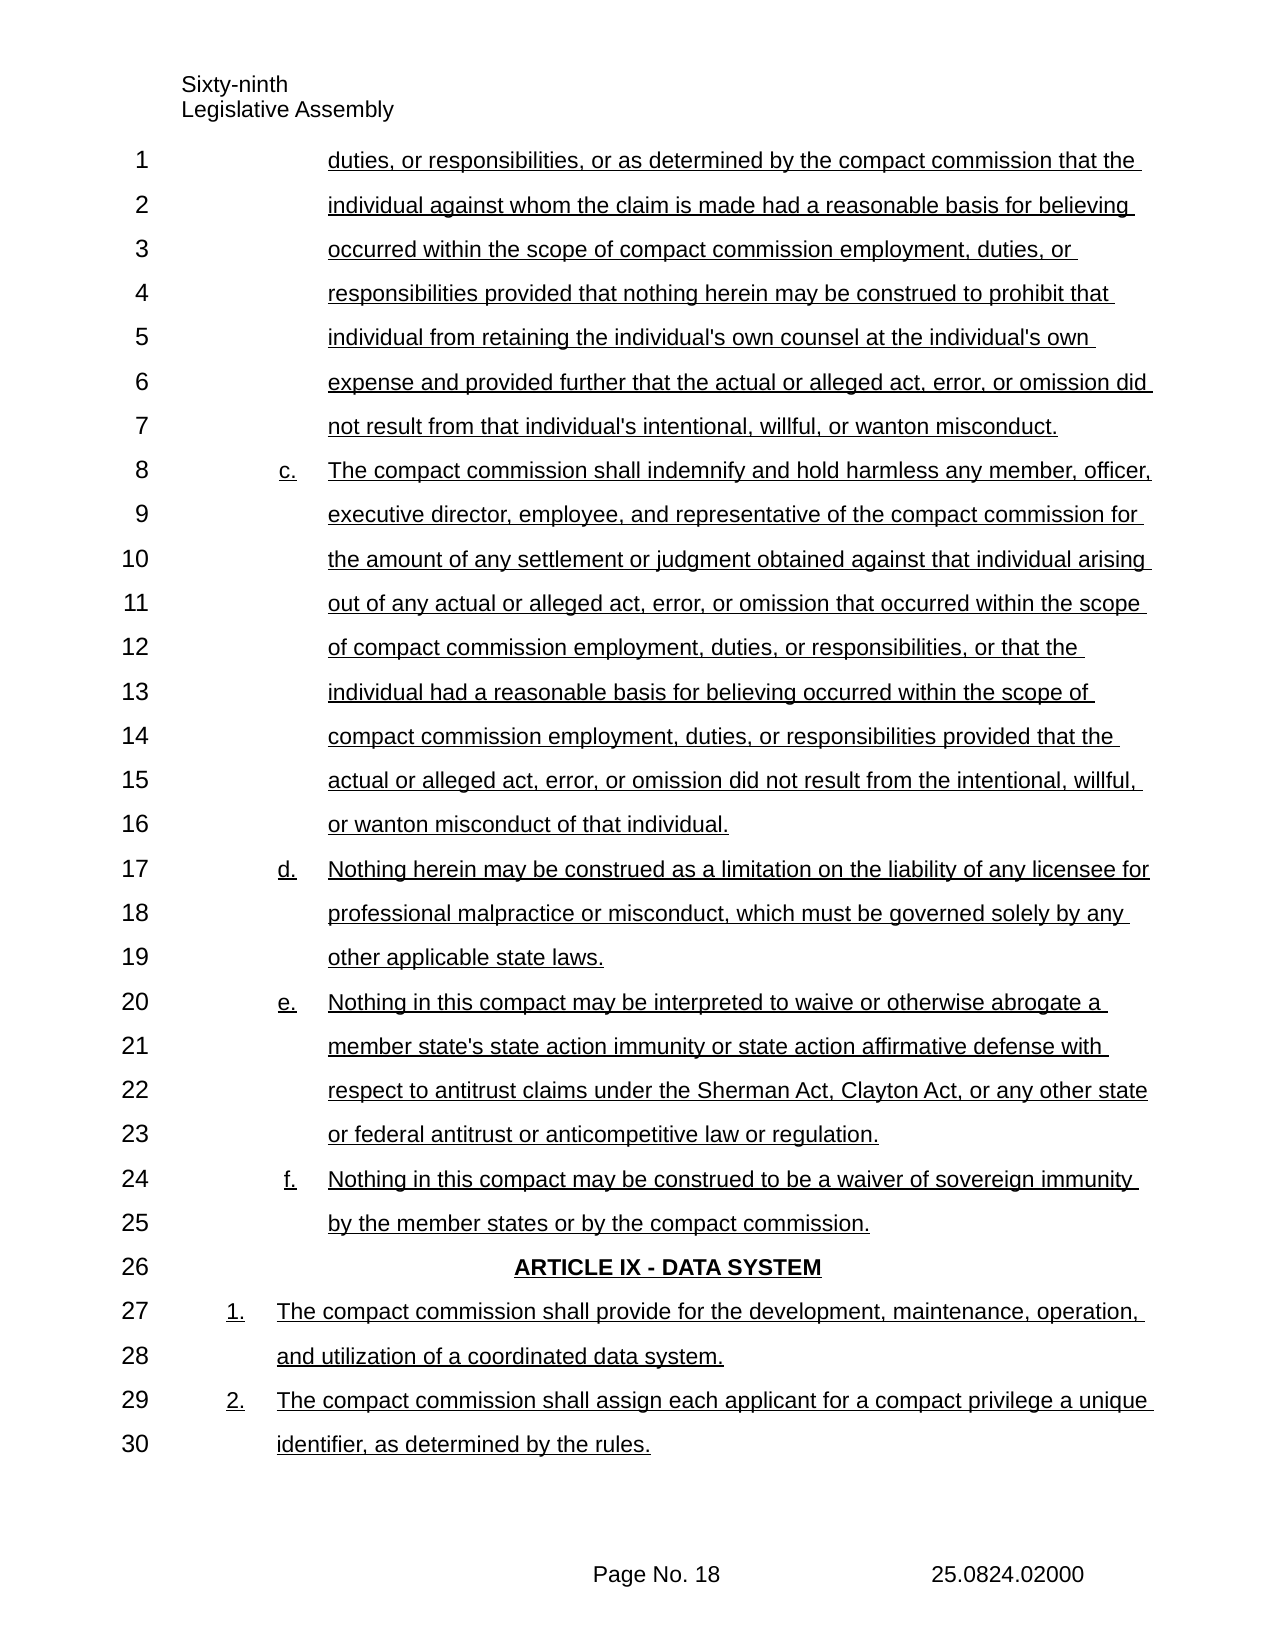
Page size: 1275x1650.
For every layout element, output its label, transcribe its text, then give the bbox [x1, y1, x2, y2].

text f. Nothing in this compact may be construed to be a waiver of sovereign immunity by the member states or by the compact commission. [181, 1152, 1154, 1240]
text 1. The compact commission shall provide for the development, maintenance, operation, and utilization of a coordinated data system. [181, 1284, 1154, 1373]
text c. The compact commission shall indemnify and hold harmless any member, officer, executive director, employee, and representative of the compact commission for the amount of any settlement or judgment obtained against that individual arising out of any actual or alleged act, error, or omission that occurred within the scope of compact commission employment, duties, or responsibilities, or that the individual had a reasonable basis for believing occurred within the scope of compact commission employment, duties, or responsibilities provided that the actual or alleged act, error, or omission did not result from the intentional, willful, or wanton misconduct of that individual. [181, 443, 1154, 842]
text ARTICLE IX - DATA SYSTEM [181, 1240, 1154, 1284]
text e. Nothing in this compact may be interpreted to waive or otherwise abrogate a member state's state action immunity or state action affirmative defense with respect to antitrust claims under the Sherman Act, Clayton Act, or any other state or federal antitrust or anticompetitive law or regulation. [181, 974, 1154, 1152]
text d. Nothing herein may be construed as a limitation on the liability of any licensee for professional malpractice or misconduct, which must be governed solely by any other applicable state laws. [181, 842, 1154, 974]
text 2. The compact commission shall assign each applicant for a compact privilege a unique identifier, as determined by the rules. [181, 1373, 1154, 1461]
text duties, or responsibilities, or as determined by the compact commission that the individual against whom the claim is made had a reasonable basis for believing occurred within the scope of compact commission employment, duties, or responsibilities provided that nothing herein may be construed to prohibit that individual from retaining the individual's own counsel at the individual's own expense and provided further that the actual or alleged act, error, or omission did not result from that individual's intentional, willful, or wanton misconduct. [181, 133, 1154, 443]
